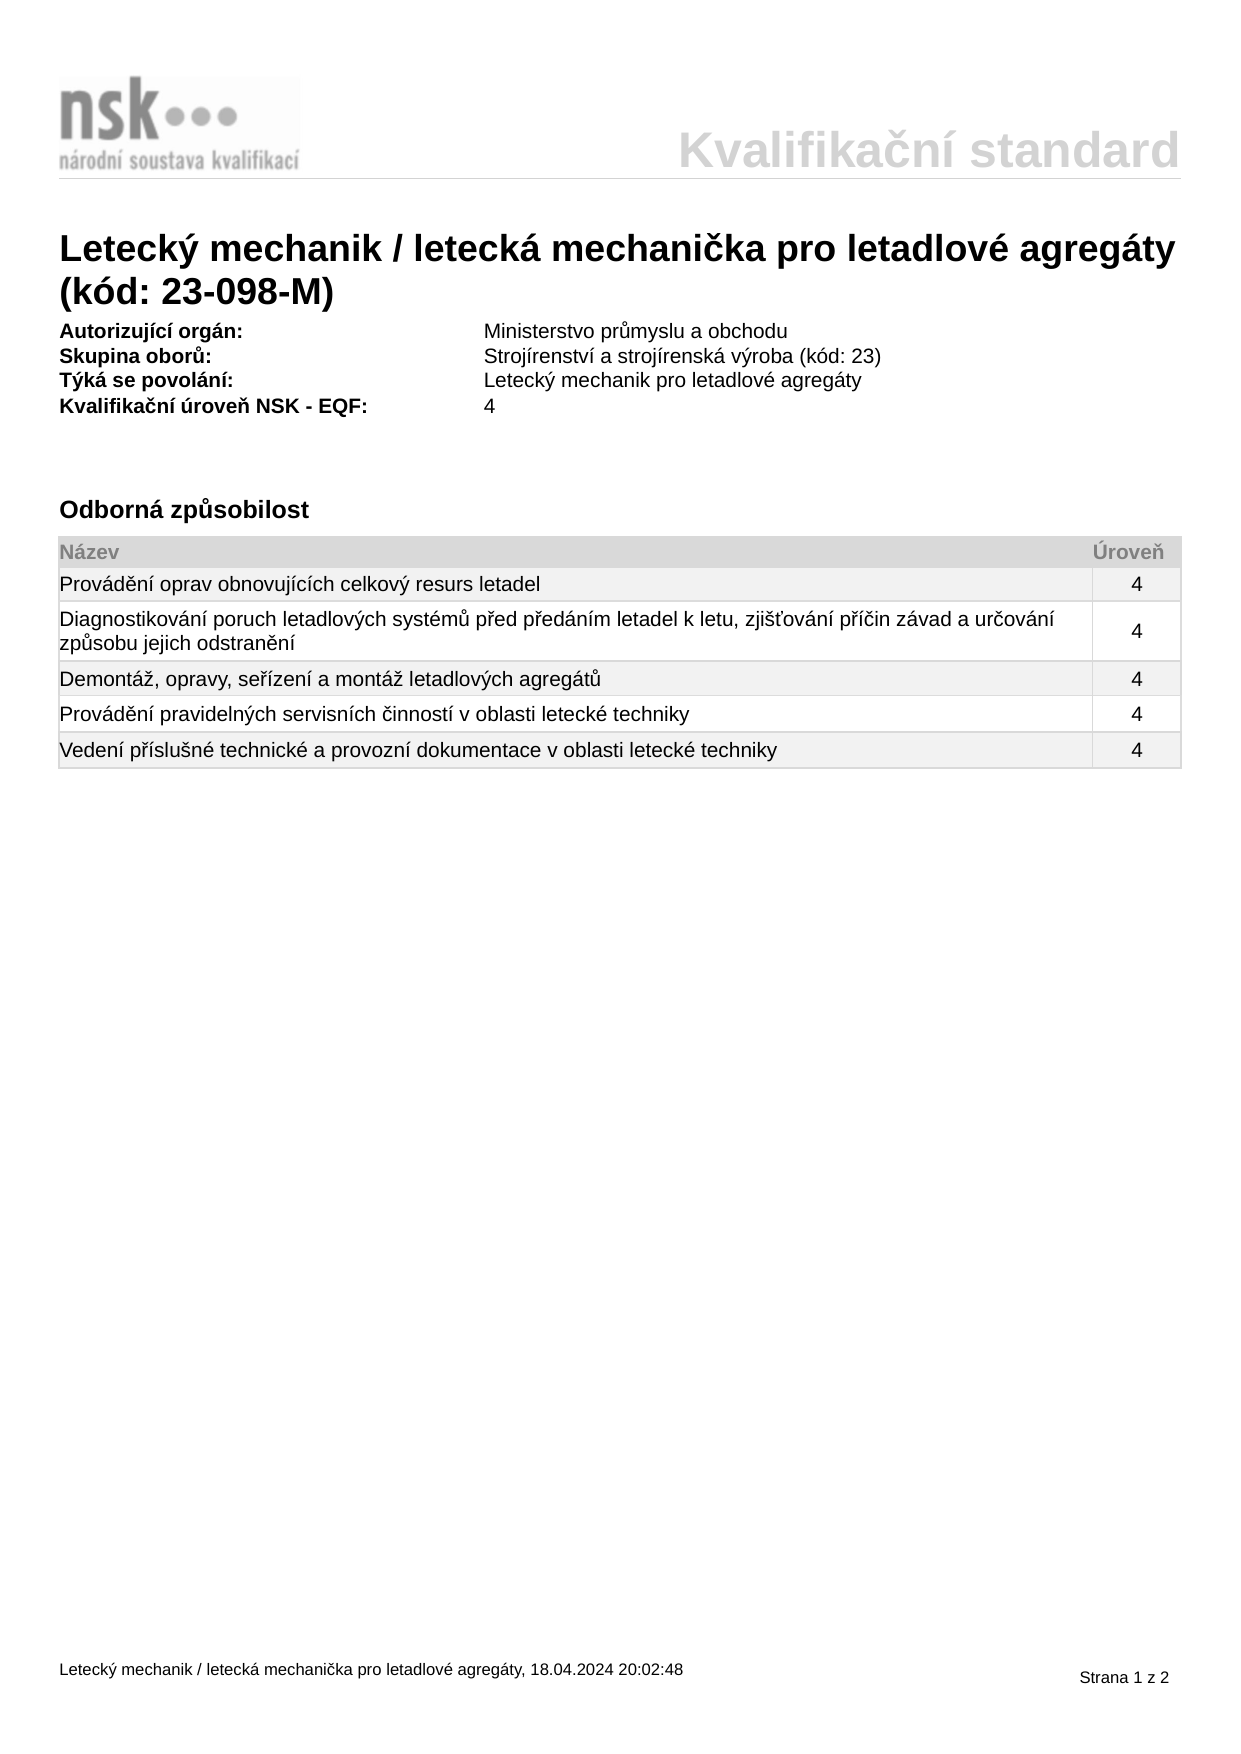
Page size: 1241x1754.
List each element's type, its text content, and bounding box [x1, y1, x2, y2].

table_cell 4 [1093, 602, 1180, 660]
table_cell [620, 196, 626, 224]
table_cell Letecký mechanik / letecká mechanička pro letadlové agregáty (kód: 23-098-M) [59, 224, 1181, 313]
table_cell [862, 196, 1093, 224]
table_cell [484, 418, 620, 489]
table_cell [59, 418, 483, 489]
table_cell 4 [1093, 568, 1180, 600]
table_cell [626, 524, 862, 536]
table_cell [620, 769, 626, 1067]
table_cell [626, 196, 862, 224]
table_cell [1169, 1067, 1181, 1364]
table_cell [484, 524, 620, 536]
picture [58, 59, 621, 172]
table_cell [1093, 1364, 1169, 1659]
table_cell [59, 196, 483, 224]
table_cell Letecký mechanik / letecká mechanička pro letadlové agregáty, 18.04.2024 20:02:48 [59, 1660, 862, 1696]
table_cell [620, 418, 626, 489]
table_cell [626, 418, 862, 489]
table_cell [620, 1364, 626, 1659]
table_cell Strojírenství a strojírenská výroba (kód: 23) [484, 344, 1181, 368]
table_cell [1169, 1660, 1181, 1696]
table_cell [1093, 313, 1169, 319]
table_cell [626, 313, 862, 319]
table_cell [59, 172, 483, 178]
table_cell [59, 1364, 483, 1659]
table_cell [59, 524, 483, 536]
table_cell [862, 418, 1093, 489]
table_cell Ministerstvo průmyslu a obchodu [484, 319, 1181, 344]
table_cell [1093, 524, 1169, 536]
table_cell [484, 769, 620, 1067]
table_cell Týká se povolání: [59, 368, 483, 392]
table_cell [862, 769, 1093, 1067]
table_cell 4 [1093, 733, 1180, 767]
table_cell [620, 524, 626, 536]
table_cell [620, 1067, 626, 1364]
table_cell Provádění pravidelných servisních činností v oblasti letecké techniky [60, 696, 1092, 731]
table_cell [484, 1364, 620, 1659]
table_cell [1093, 1067, 1169, 1364]
table_cell 4 [484, 394, 1181, 417]
table_cell [1169, 1364, 1181, 1659]
table_cell Název [60, 538, 1092, 566]
table_cell [862, 1067, 1093, 1364]
table_cell 4 [1093, 662, 1180, 695]
table_cell [626, 1067, 862, 1364]
table_cell [862, 524, 1093, 536]
table_cell Odborná způsobilost [59, 490, 1181, 524]
table_cell [1093, 196, 1169, 224]
table_cell Diagnostikování poruch letadlových systémů před předáním letadel k letu, zjišťování příčin závad a určování způsobu jejich odstranění [60, 602, 1092, 660]
table_cell [1169, 769, 1181, 1067]
table_cell 4 [1093, 696, 1180, 731]
table_cell [626, 1364, 862, 1659]
table_cell [862, 1364, 1093, 1659]
table_cell Autorizující orgán: [59, 319, 483, 343]
table_cell [1169, 313, 1181, 319]
table_cell Skupina oborů: [59, 344, 483, 368]
table_cell [484, 196, 620, 224]
table_cell [1169, 196, 1181, 224]
table_cell Vedení příslušné technické a provozní dokumentace v oblasti letecké techniky [60, 733, 1092, 767]
table_cell [59, 313, 483, 319]
table_cell [59, 769, 483, 1067]
table_header Kvalifikační standard [626, 59, 1181, 178]
table_cell [1093, 418, 1169, 489]
table_header [621, 59, 626, 172]
table_cell [484, 1067, 620, 1364]
table_cell Kvalifikační úroveň NSK - EQF: [59, 394, 483, 417]
table_cell [59, 1067, 483, 1364]
table_cell [59, 179, 1181, 196]
table_cell [484, 313, 620, 319]
table_cell [862, 313, 1093, 319]
table_cell [1169, 418, 1181, 489]
table_cell [626, 769, 862, 1067]
table_cell Strana 1 z 2 [862, 1660, 1169, 1696]
table_cell Provádění oprav obnovujících celkový resurs letadel [60, 568, 1092, 600]
table_cell [1093, 769, 1169, 1067]
table_cell Úroveň [1093, 538, 1180, 566]
table_cell [484, 172, 620, 178]
table_cell Letecký mechanik pro letadlové agregáty [484, 368, 1181, 393]
table_cell Demontáž, opravy, seřízení a montáž letadlových agregátů [60, 662, 1092, 695]
table_cell [1169, 524, 1181, 536]
